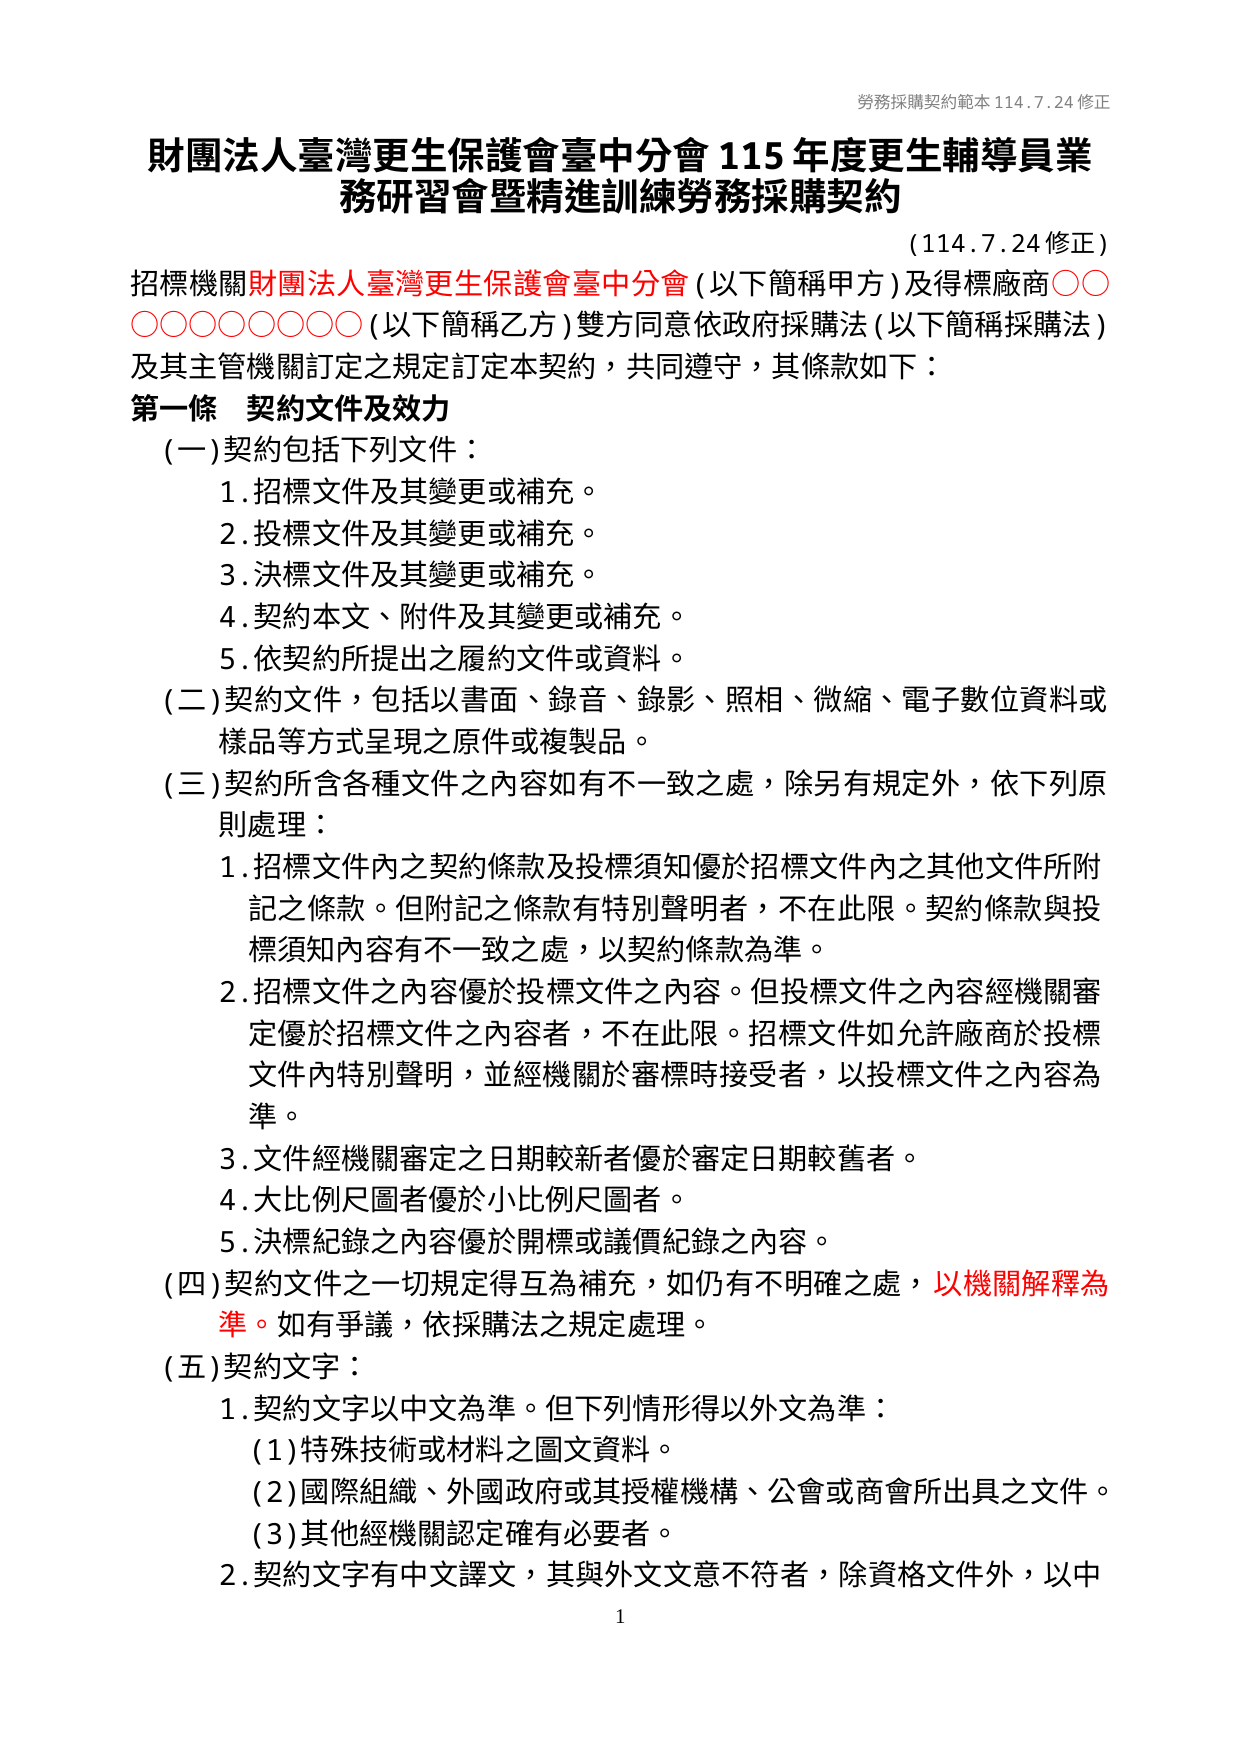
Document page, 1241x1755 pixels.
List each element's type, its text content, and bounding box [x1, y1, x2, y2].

text (114.7.24修正) [130, 219, 1110, 261]
text 3.文件經機關審定之日期較新者優於審定日期較舊者。 [218, 1136, 1104, 1177]
text (1)特殊技術或材料之圖文資料。 [248, 1427, 1110, 1469]
text 2.投標文件及其變更或補充。 [218, 511, 1110, 552]
text (四)契約文件之一切規定得互為補充，如仍有不明確之處，以機關解釋為準。如有爭議，依採購法之規定處理。 [159, 1261, 1110, 1344]
text 5.依契約所提出之履約文件或資料。 [218, 636, 1110, 677]
text 4.大比例尺圖者優於小比例尺圖者。 [218, 1177, 1104, 1219]
text 第一條 契約文件及效力 [130, 386, 1110, 427]
text (一)契約包括下列文件： [159, 427, 1110, 469]
text (五)契約文字： [159, 1344, 1110, 1386]
text 5.決標紀錄之內容優於開標或議價紀錄之內容。 [218, 1219, 1104, 1261]
text 招標機關財團法人臺灣更生保護會臺中分會(以下簡稱甲方)及得標廠商○○○○○○○○○○(以下簡稱乙方)雙方同意依政府採購法(以下簡稱採購法)及其主管機關訂定之規定訂定本契約，共同遵守，其條款如下： [130, 261, 1110, 386]
text (2)國際組織、外國政府或其授權機構、公會或商會所出具之文件。 [248, 1469, 1110, 1511]
text (3)其他經機關認定確有必要者。 [248, 1511, 1110, 1552]
text 2.招標文件之內容優於投標文件之內容。但投標文件之內容經機關審定優於招標文件之內容者，不在此限。招標文件如允許廠商於投標文件內特別聲明，並經機關於審標時接受者，以投標文件之內容為準。 [218, 969, 1104, 1136]
text 3.決標文件及其變更或補充。 [218, 552, 1110, 594]
text 1.招標文件內之契約條款及投標須知優於招標文件內之其他文件所附記之條款。但附記之條款有特別聲明者，不在此限。契約條款與投標須知內容有不一致之處，以契約條款為準。 [218, 844, 1104, 969]
text 1.契約文字以中文為準。但下列情形得以外文為準： [218, 1386, 1104, 1427]
text 2.契約文字有中文譯文，其與外文文意不符者，除資格文件外，以中 [218, 1552, 1104, 1594]
text 4.契約本文、附件及其變更或補充。 [218, 594, 1110, 636]
text (二)契約文件，包括以書面、錄音、錄影、照相、微縮、電子數位資料或樣品等方式呈現之原件或複製品。 [159, 677, 1110, 761]
text 財團法人臺灣更生保護會臺中分會115年度更生輔導員業務研習會暨精進訓練勞務採購契約 [130, 136, 1110, 219]
text 1.招標文件及其變更或補充。 [218, 469, 1110, 511]
text (三)契約所含各種文件之內容如有不一致之處，除另有規定外，依下列原則處理： [159, 761, 1110, 844]
